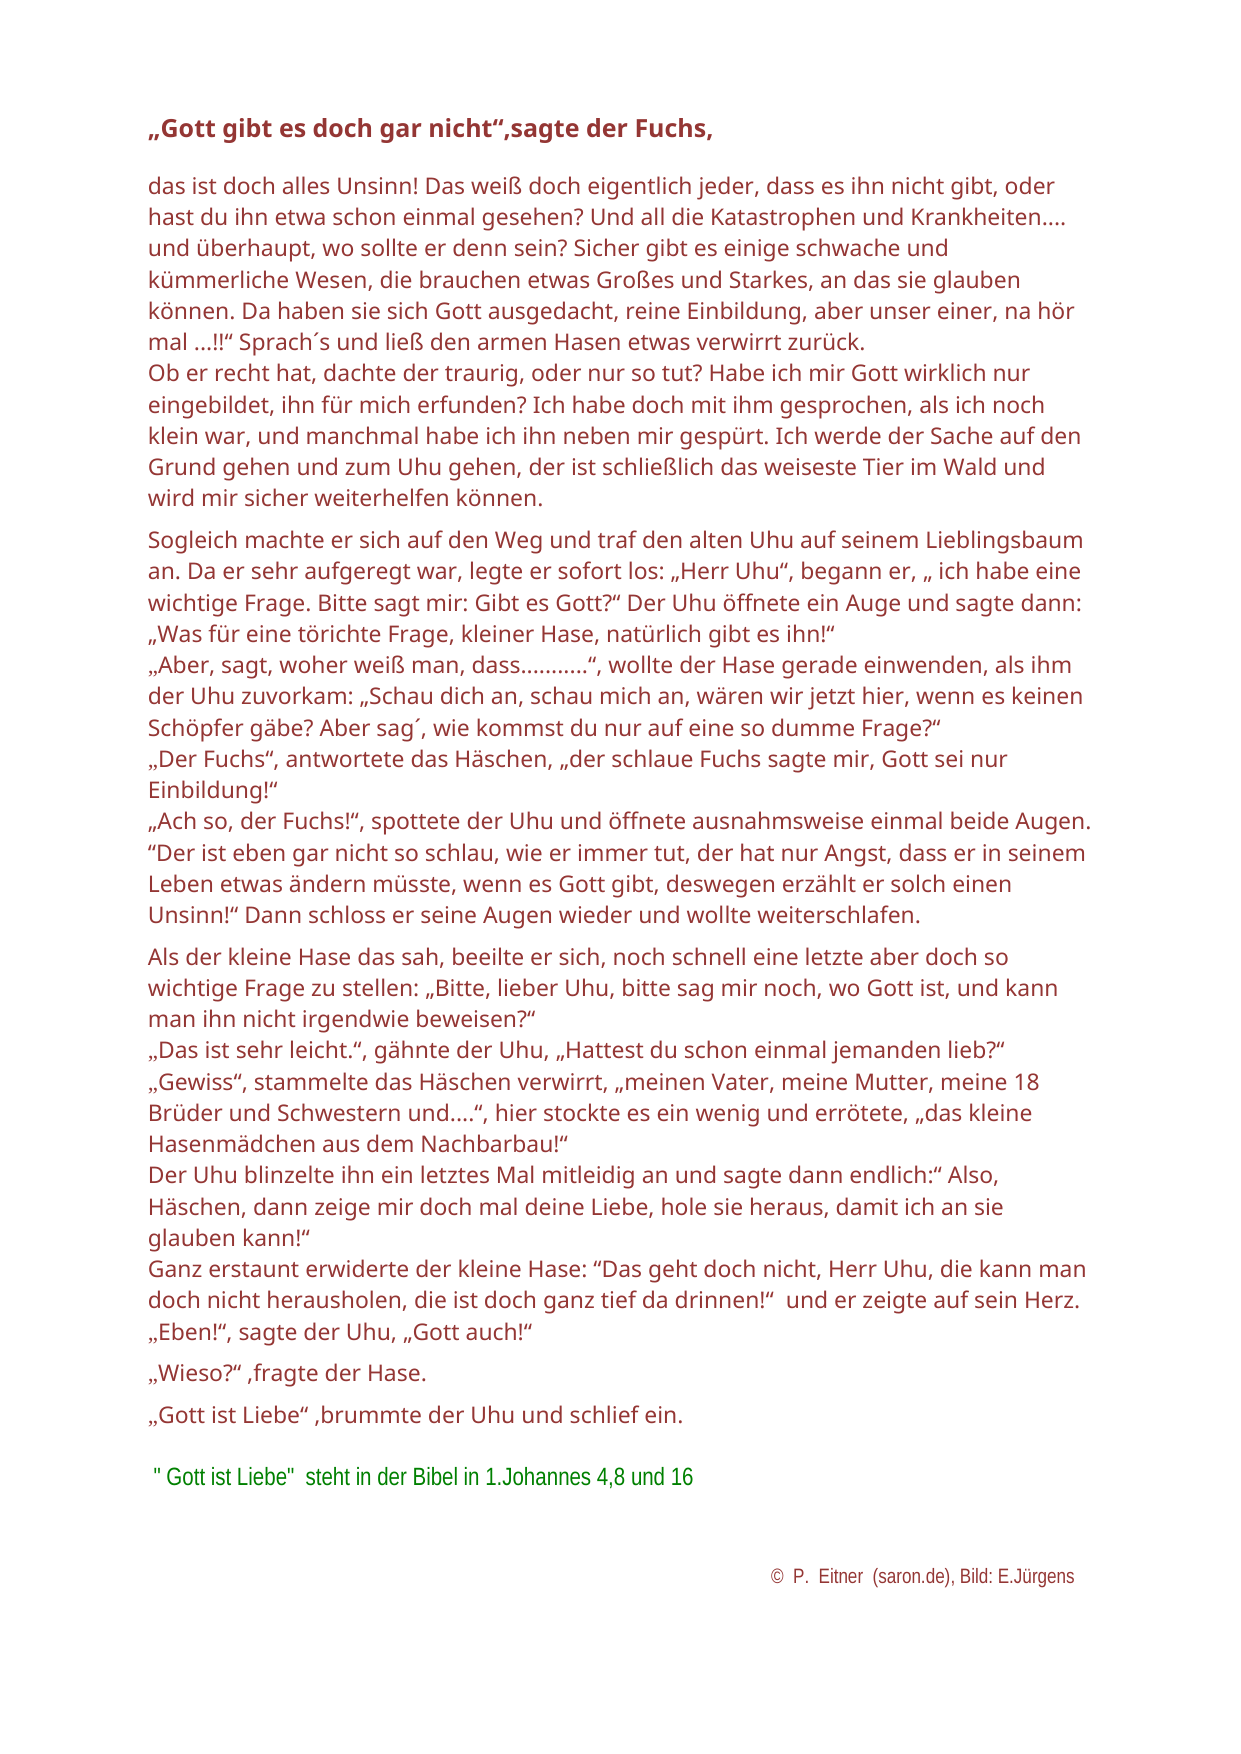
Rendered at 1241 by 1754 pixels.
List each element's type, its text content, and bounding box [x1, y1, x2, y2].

text das ist doch alles Unsinn! Das weiß doch eigentlich jeder, dass es ihn nicht gibt, oder hast du ihn etwa schon einmal gesehen? Und all die Katastrophen und Krankheiten.... und überhaupt, wo sollte er denn sein? Sicher gibt es einige schwache und kümmerliche Wesen, die brauchen etwas Großes und Starkes, an das sie glauben können. Da haben sie sich Gott ausgedacht, reine Einbildung, aber unser einer, na hör mal ...!!“ Sprach´s und ließ den armen Hasen etwas verwirrt zurück. Ob er recht hat, dachte der traurig, oder nur so tut? Habe ich mir Gott wirklich nur eingebildet, ihn für mich erfunden? Ich habe doch mit ihm gesprochen, als ich noch klein war, und manchmal habe ich ihn neben mir gespürt. Ich werde der Sache auf den Grund gehen und zum Uhu gehen, der ist schließlich das weiseste Tier im Wald und wird mir sicher weiterhelfen können. [148, 170, 1092, 514]
text Sogleich machte er sich auf den Weg und traf den alten Uhu auf seinem Lieblingsbaum an. Da er sehr aufgeregt war, legte er sofort los: „Herr Uhu“, begann er, „ ich habe eine wichtige Frage. Bitte sagt mir: Gibt es Gott?“ Der Uhu öffnete ein Auge und sagte dann: „Was für eine törichte Frage, kleiner Hase, natürlich gibt es ihn!“ „Aber, sagt, woher weiß man, dass...........“, wollte der Hase gerade einwenden, als ihm der Uhu zuvorkam: „Schau dich an, schau mich an, wären wir jetzt hier, wenn es keinen Schöpfer gäbe? Aber sag´, wie kommst du nur auf eine so dumme Frage?“ „Der Fuchs“, antwortete das Häschen, „der schlaue Fuchs sagte mir, Gott sei nur Einbildung!“ „Ach so, der Fuchs!“, spottete der Uhu und öffnete ausnahmsweise einmal beide Augen. “Der ist eben gar nicht so schlau, wie er immer tut, der hat nur Angst, dass er in seinem Leben etwas ändern müsste, wenn es Gott gibt, deswegen erzählt er solch einen Unsinn!“ Dann schloss er seine Augen wieder und wollte weiterschlafen. [148, 524, 1092, 930]
text „Wieso?“ ,fragte der Hase. [148, 1357, 1092, 1389]
text Als der kleine Hase das sah, beeilte er sich, noch schnell eine letzte aber doch so wichtige Frage zu stellen: „Bitte, lieber Uhu, bitte sag mir noch, wo Gott ist, und kann man ihn nicht irgendwie beweisen?“ „Das ist sehr leicht.“, gähnte der Uhu, „Hattest du schon einmal jemanden lieb?“ „Gewiss“, stammelte das Häschen verwirrt, „meinen Vater, meine Mutter, meine 18 Brüder und Schwestern und....“, hier stockte es ein wenig und errötete, „das kleine Hasenmädchen aus dem Nachbarbau!“ Der Uhu blinzelte ihn ein letztes Mal mitleidig an und sagte dann endlich:“ Also, Häschen, dann zeige mir doch mal deine Liebe, hole sie heraus, damit ich an sie glauben kann!“ Ganz erstaunt erwiderte der kleine Hase: “Das geht doch nicht, Herr Uhu, die kann man doch nicht herausholen, die ist doch ganz tief da drinnen!“ und er zeigte auf sein Herz. „Eben!“, sagte der Uhu, „Gott auch!“ [148, 941, 1092, 1347]
text © P. Eitner (saron.de), Bild: E.Jürgens [148, 1564, 1092, 1588]
text „Gott ist Liebe“ ,brummte der Uhu und schlief ein. " Gott ist Liebe" steht in der Bibel in 1.Johannes 4,8 und 16 [148, 1399, 1092, 1514]
text „Gott gibt es doch gar nicht“,sagte der Fuchs, [148, 111, 1092, 145]
